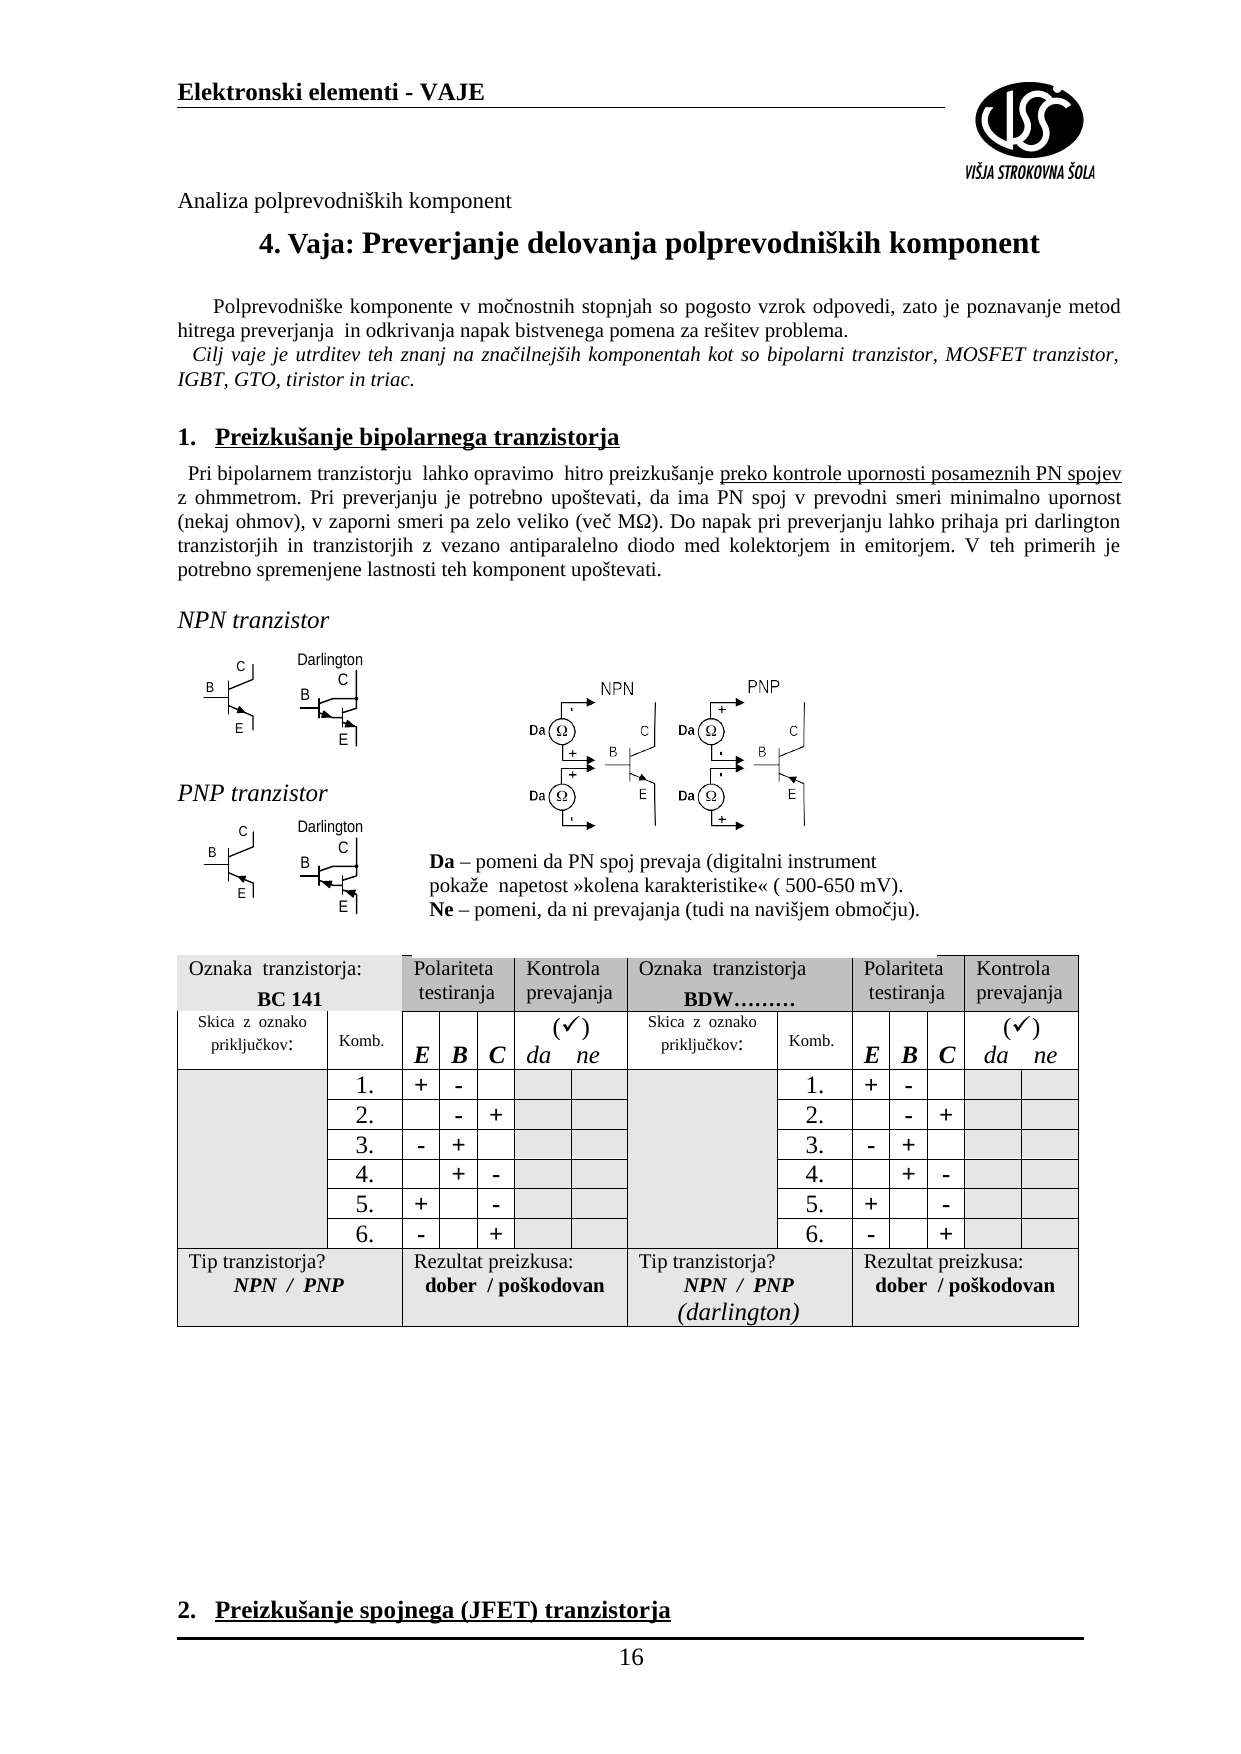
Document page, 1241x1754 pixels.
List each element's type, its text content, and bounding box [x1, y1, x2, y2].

table_cell + [403, 1070, 439, 1099]
table_cell E [403, 1012, 439, 1069]
table_cell + [928, 1100, 964, 1129]
subtitle 4. Vaja: Preverjanje delovanja polprevodniških komponent [177, 224, 1122, 260]
table_cell [628, 1070, 777, 1248]
table_cell [572, 1100, 627, 1129]
table_cell - [478, 1189, 514, 1218]
table_cell 6. [328, 1219, 402, 1248]
table_cell + [440, 1160, 477, 1188]
text NPN tranzistor [177, 605, 1122, 634]
table_cell [440, 1189, 477, 1218]
table_cell + [403, 1189, 439, 1218]
table_cell 4. [328, 1160, 402, 1188]
table_header Oznaka tranzistorja: BC 141 [177, 955, 402, 1011]
table_cell + [890, 1130, 927, 1158]
table_header Oznaka tranzistorja BDW……… [628, 958, 852, 1011]
table_cell 5. [778, 1189, 852, 1218]
table_cell - [928, 1189, 964, 1218]
text Polprevodniške komponente v močnostnih stopnjah so pogosto vzrok odpovedi, zato je poznavanje metod hitrega preverjanja in odkrivanja napak bistvenega pomena za rešitev problema. [177, 294, 1122, 342]
table_cell [928, 1130, 964, 1158]
table_cell E [853, 1012, 889, 1069]
table_cell () da ne [965, 1012, 1078, 1069]
table_cell [572, 1219, 627, 1248]
table_cell Rezultat preizkusa: dober / poškodovan [853, 1249, 1078, 1326]
table_cell + [440, 1130, 477, 1158]
subtitle Analiza polprevodniških komponent [177, 187, 1122, 213]
picture [966, 82, 1095, 179]
subtitle Preizkušanje bipolarnega tranzistorja [177, 422, 1122, 451]
table_cell [1022, 1100, 1078, 1129]
table_cell - [440, 1070, 477, 1099]
table_cell 6. [778, 1219, 852, 1248]
table_cell [1022, 1160, 1078, 1188]
table_cell Rezultat preizkusa: dober / poškodovan [403, 1249, 627, 1326]
text Da – pomeni da PN spoj prevaja (digitalni instrument pokaže napetost »kolena karakteristike« ( 500-650 mV). [429, 849, 921, 897]
table_cell Tip tranzistorja? NPN / PNP [178, 1249, 402, 1326]
table_cell [403, 1160, 439, 1188]
text PNP tranzistor [177, 778, 506, 807]
table_cell [178, 1070, 327, 1248]
table_cell Tip tranzistorja? NPN / PNP (darlington) [628, 1249, 852, 1326]
table_cell [890, 1219, 927, 1248]
table_cell - [403, 1130, 439, 1158]
table_cell [572, 1070, 627, 1099]
table_cell [1022, 1070, 1078, 1099]
table_cell + [890, 1160, 927, 1188]
table_cell [890, 1189, 927, 1218]
table_cell [965, 1100, 1021, 1129]
table_cell [572, 1160, 627, 1188]
table_cell + [853, 1070, 889, 1099]
table_cell 1. [328, 1070, 402, 1099]
table_cell [572, 1130, 627, 1158]
table_header Kontrola prevajanja [515, 958, 627, 1011]
table_cell [965, 1189, 1021, 1218]
table_cell [928, 1070, 964, 1099]
text Pri bipolarnem tranzistorju lahko opravimo hitro preizkušanje preko kontrole upornosti posameznih PN spojev z ohmmetrom. Pri preverjanju je potrebno upoštevati, da ima PN spoj v prevodni smeri minimalno upornost (nekaj ohmov), v zaporni smeri pa zelo veliko (več MΩ). Do napak pri preverjanju lahko prihaja pri darlington tranzistorjih in tranzistorjih z vezano antiparalelno diodo med kolektorjem in emitorjem. V teh primerih je potrebno spremenjene lastnosti teh komponent upoštevati. [177, 461, 1122, 581]
table_cell [440, 1219, 477, 1248]
table_cell B [890, 1012, 927, 1069]
table_cell Skica z oznako priključkov: [628, 1012, 777, 1069]
table_cell [1022, 1219, 1078, 1248]
table_cell [403, 1100, 439, 1129]
table_cell [965, 1219, 1021, 1248]
table_cell () da ne [515, 1012, 627, 1069]
table_cell + [478, 1100, 514, 1129]
table_cell 2. [778, 1100, 852, 1129]
table_cell [515, 1160, 571, 1188]
table_cell C [928, 1012, 964, 1069]
text Cilj vaje je utrditev teh znanj na značilnejših komponentah kot so bipolarni tranzistor, MOSFET tranzistor, IGBT, GTO, tiristor in triac. [177, 342, 1122, 391]
table_cell [515, 1070, 571, 1099]
table_cell 2. [328, 1100, 402, 1129]
table_cell - [928, 1160, 964, 1188]
table_cell [1022, 1189, 1078, 1218]
table_cell 5. [328, 1189, 402, 1218]
table_cell 4. [778, 1160, 852, 1188]
table_header Polariteta testiranja [402, 956, 514, 1011]
table_cell - [890, 1100, 927, 1129]
list Preizkušanje spojnega (JFET) tranzistorja [177, 1595, 1122, 1624]
table_cell [853, 1160, 889, 1188]
table_cell - [440, 1100, 477, 1129]
table_cell Komb. [778, 1012, 852, 1069]
table_cell [572, 1189, 627, 1218]
table_cell [965, 1130, 1021, 1158]
table_cell [965, 1070, 1021, 1099]
text [881, 778, 1122, 807]
table_cell [965, 1160, 1021, 1188]
table_cell [515, 1189, 571, 1218]
table_cell Skica z oznako priključkov: [178, 1011, 327, 1069]
table_cell - [478, 1160, 514, 1188]
table_cell - [853, 1219, 889, 1248]
table_cell [515, 1130, 571, 1158]
table_cell C [478, 1012, 514, 1069]
table_cell 3. [328, 1130, 402, 1158]
table_cell + [853, 1189, 889, 1218]
table_cell - [403, 1219, 439, 1248]
table_cell 1. [778, 1070, 852, 1099]
table_header Polariteta testiranja [853, 956, 964, 1011]
table_cell [478, 1130, 514, 1158]
table_cell + [478, 1219, 514, 1248]
table_cell [478, 1070, 514, 1099]
text Ne – pomeni, da ni prevajanja (tudi na navišjem območju). [429, 897, 921, 921]
table_cell + [928, 1219, 964, 1248]
table_cell B [440, 1012, 477, 1069]
table_cell [1022, 1130, 1078, 1158]
table_cell [515, 1100, 571, 1129]
table_cell - [890, 1070, 927, 1099]
table_cell Komb. [328, 1011, 402, 1069]
table_cell 3. [778, 1130, 852, 1158]
table_header Kontrola prevajanja [965, 956, 1078, 1011]
table_cell - [853, 1130, 889, 1158]
table_cell [853, 1100, 889, 1129]
table_cell [515, 1219, 571, 1248]
